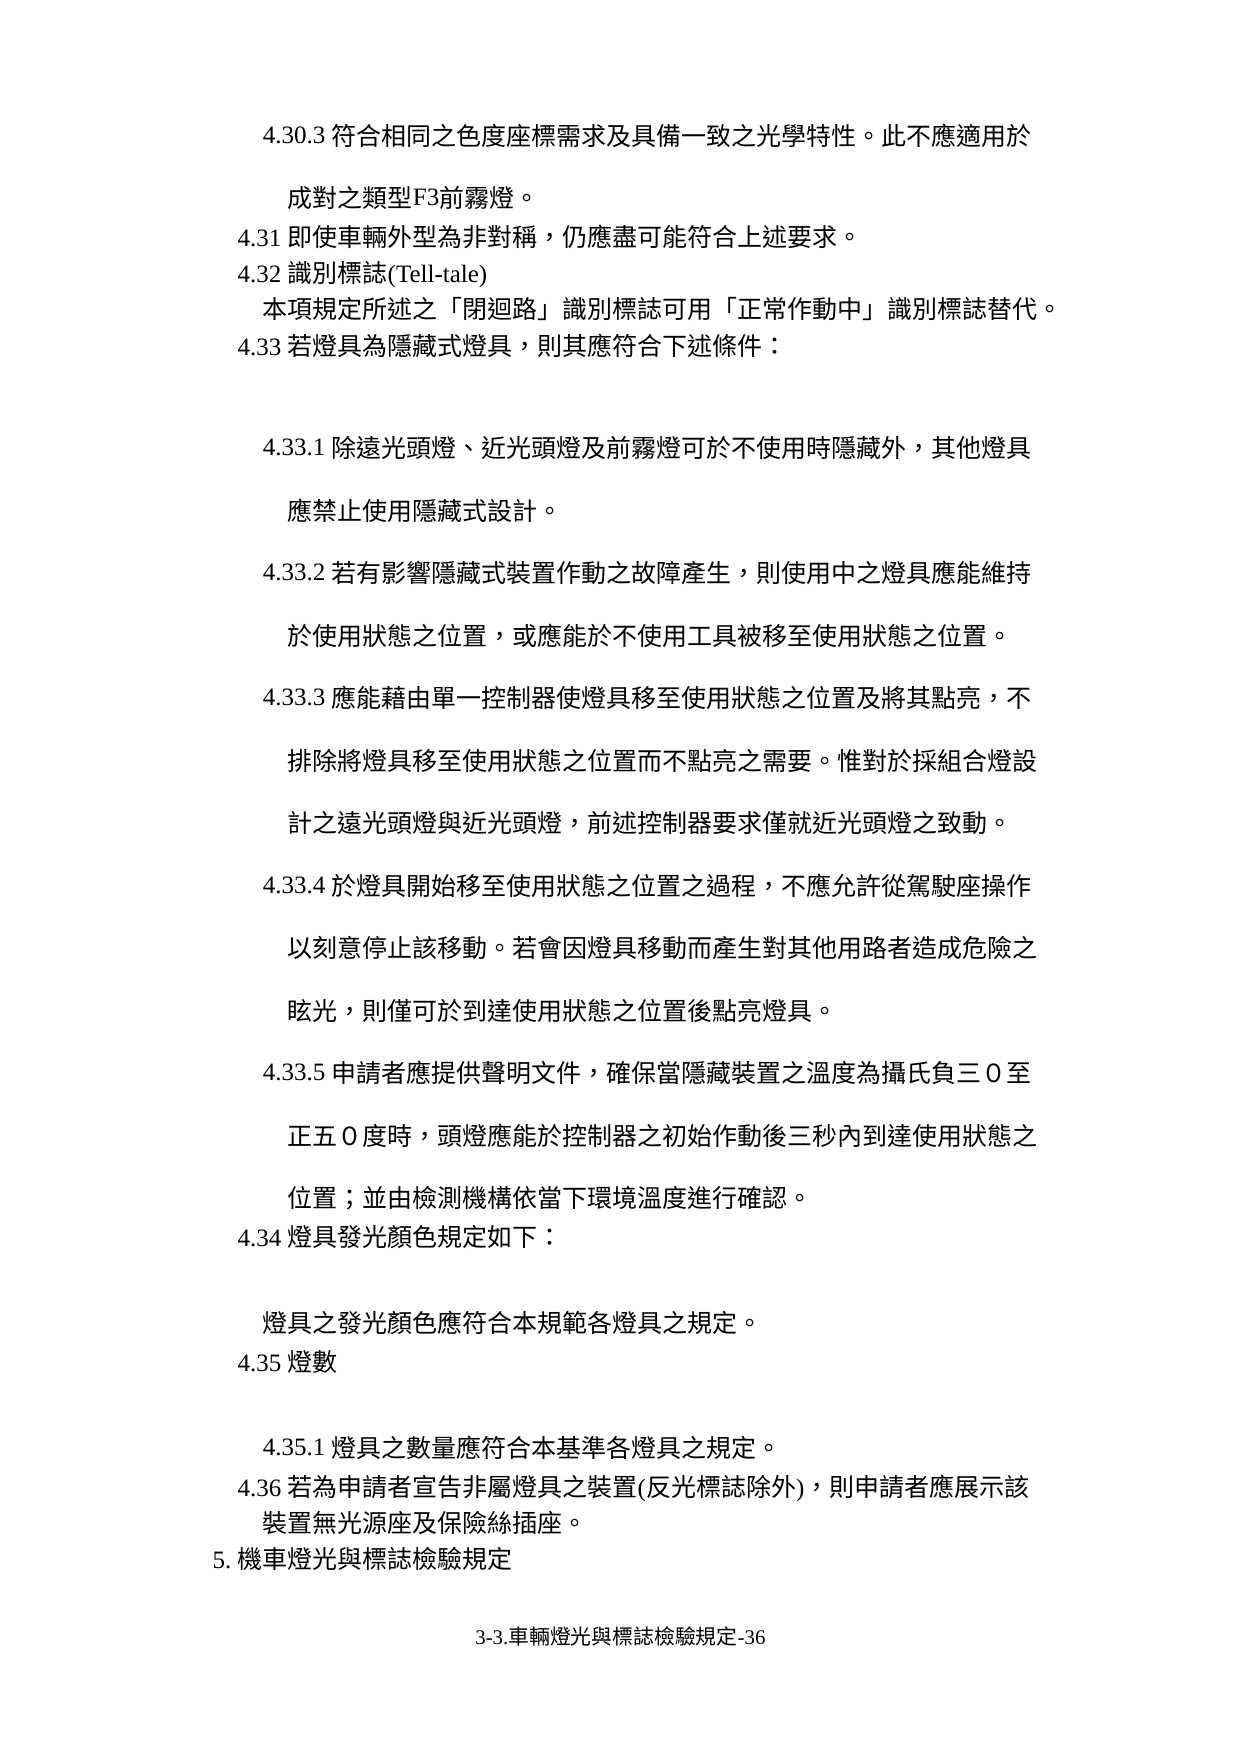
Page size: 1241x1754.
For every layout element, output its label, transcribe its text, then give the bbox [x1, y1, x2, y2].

text 4.33.5 申請者應提供聲明文件，確保當隱藏裝置之溫度為攝氏負三０至正五０度時，頭燈應能於控制器之初始作動後三秒內到達使用狀態之位置；並由檢測機構依當下環境溫度進行確認。 [263, 1030, 1053, 1217]
text 4.33.1 除遠光頭燈、近光頭燈及前霧燈可於不使用時隱藏外，其他燈具應禁止使用隱藏式設計。 [263, 405, 1053, 530]
text 4.35.1 燈具之數量應符合本基準各燈具之規定。 [263, 1405, 1053, 1467]
text 5. 機車燈光與標誌檢驗規定 [187, 1540, 1053, 1576]
text 4.34 燈具發光顏色規定如下： [237, 1217, 1053, 1254]
text 4.33 若燈具為隱藏式燈具，則其應符合下述條件： [237, 326, 1053, 362]
text 4.33.3 應能藉由單一控制器使燈具移至使用狀態之位置及將其點亮，不排除將燈具移至使用狀態之位置而不點亮之需要。惟對於採組合燈設計之遠光頭燈與近光頭燈，前述控制器要求僅就近光頭燈之致動。 [263, 655, 1053, 842]
text 燈具之發光顏色應符合本規範各燈具之規定。 [263, 1280, 1053, 1342]
text 4.36 若為申請者宣告非屬燈具之裝置(反光標誌除外)，則申請者應展示該裝置無光源座及保險絲插座。 [237, 1467, 1053, 1540]
text 4.31 即使車輛外型為非對稱，仍應盡可能符合上述要求。 [237, 217, 1053, 254]
text 4.33.4 於燈具開始移至使用狀態之位置之過程，不應允許從駕駛座操作以刻意停止該移動。若會因燈具移動而產生對其他用路者造成危險之眩光，則僅可於到達使用狀態之位置後點亮燈具。 [263, 842, 1053, 1030]
text 4.33.2 若有影響隱藏式裝置作動之故障產生，則使用中之燈具應能維持於使用狀態之位置，或應能於不使用工具被移至使用狀態之位置。 [263, 530, 1053, 655]
text 4.32 識別標誌(Tell-tale) [237, 254, 1053, 290]
text 4.35 燈數 [237, 1342, 1053, 1379]
text 4.30.3 符合相同之色度座標需求及具備一致之光學特性。此不應適用於成對之類型F3前霧燈。 [263, 92, 1053, 217]
text 本項規定所述之「閉迴路」識別標誌可用「正常作動中」識別標誌替代。 [262, 290, 1053, 326]
